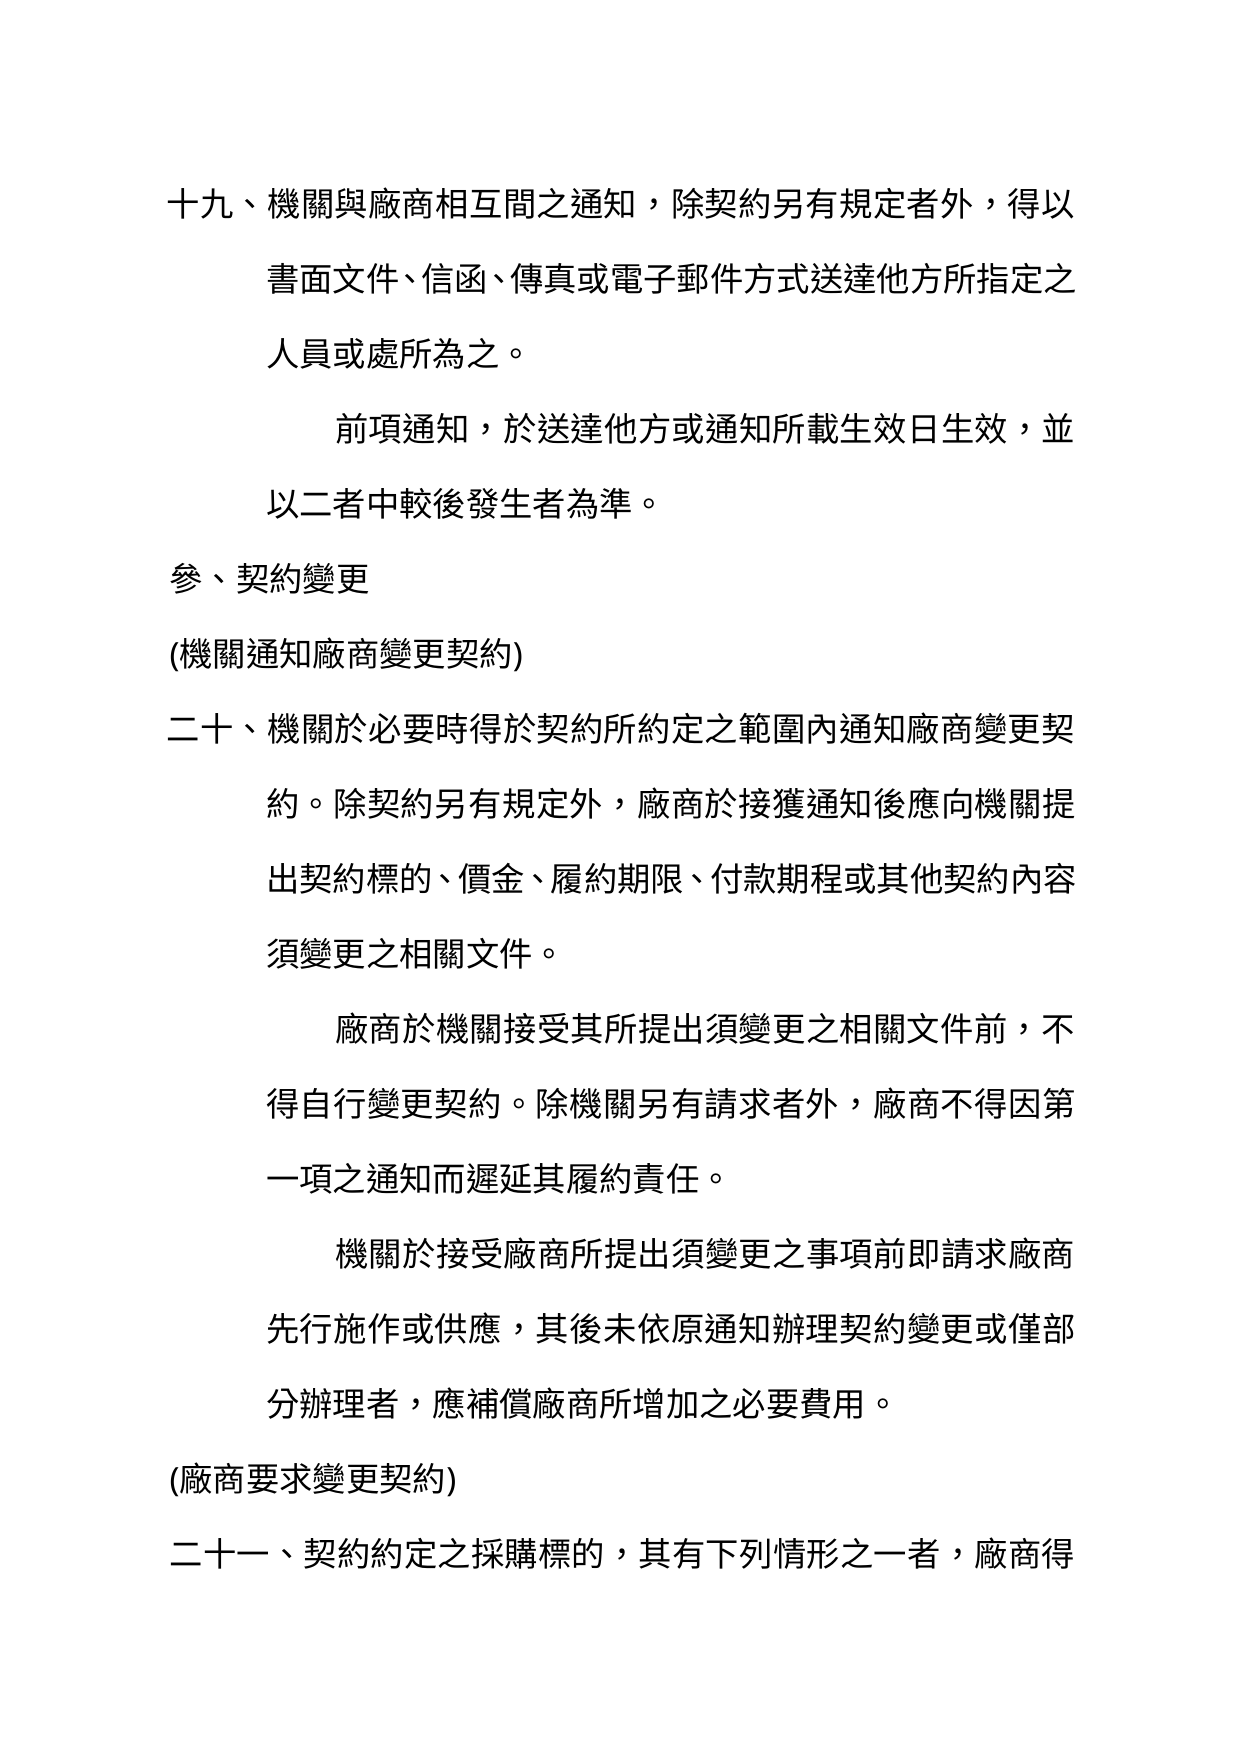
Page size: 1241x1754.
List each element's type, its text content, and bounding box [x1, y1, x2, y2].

table_cell 十九、機關與廠商相互間之通知，除契約另有規定者外，得以書面文件、信函、傳真或電子郵件方式送達他方所指定之人員或處所為之。 前項通知，於送達他方或通知所載生效日生效，並以二者中較後發生者為準。 [166, 165, 1085, 539]
table_cell (機關通知廠商變更契約) 二十、機關於必要時得於契約所約定之範圍內通知廠商變更契約。除契約另有規定外，廠商於接獲通知後應向機關提出契約標的、價金、履約期限、付款期程或其他契約內容須變更之相關文件。 廠商於機關接受其所提出須變更之相關文件前，不得自行變更契約。除機關另有請求者外，廠商不得因第一項之通知而遲延其履約責任。 機關於接受廠商所提出須變更之事項前即請求廠商先行施作或供應，其後未依原通知辦理契約變更或僅部分辦理者，應補償廠商所增加之必要費用。 [166, 615, 1085, 1439]
table_cell (廠商要求變更契約) 二十一、契約約定之採購標的，其有下列情形之一者，廠商得 [166, 1440, 1085, 1589]
table_cell 參、契約變更 [166, 540, 1085, 614]
